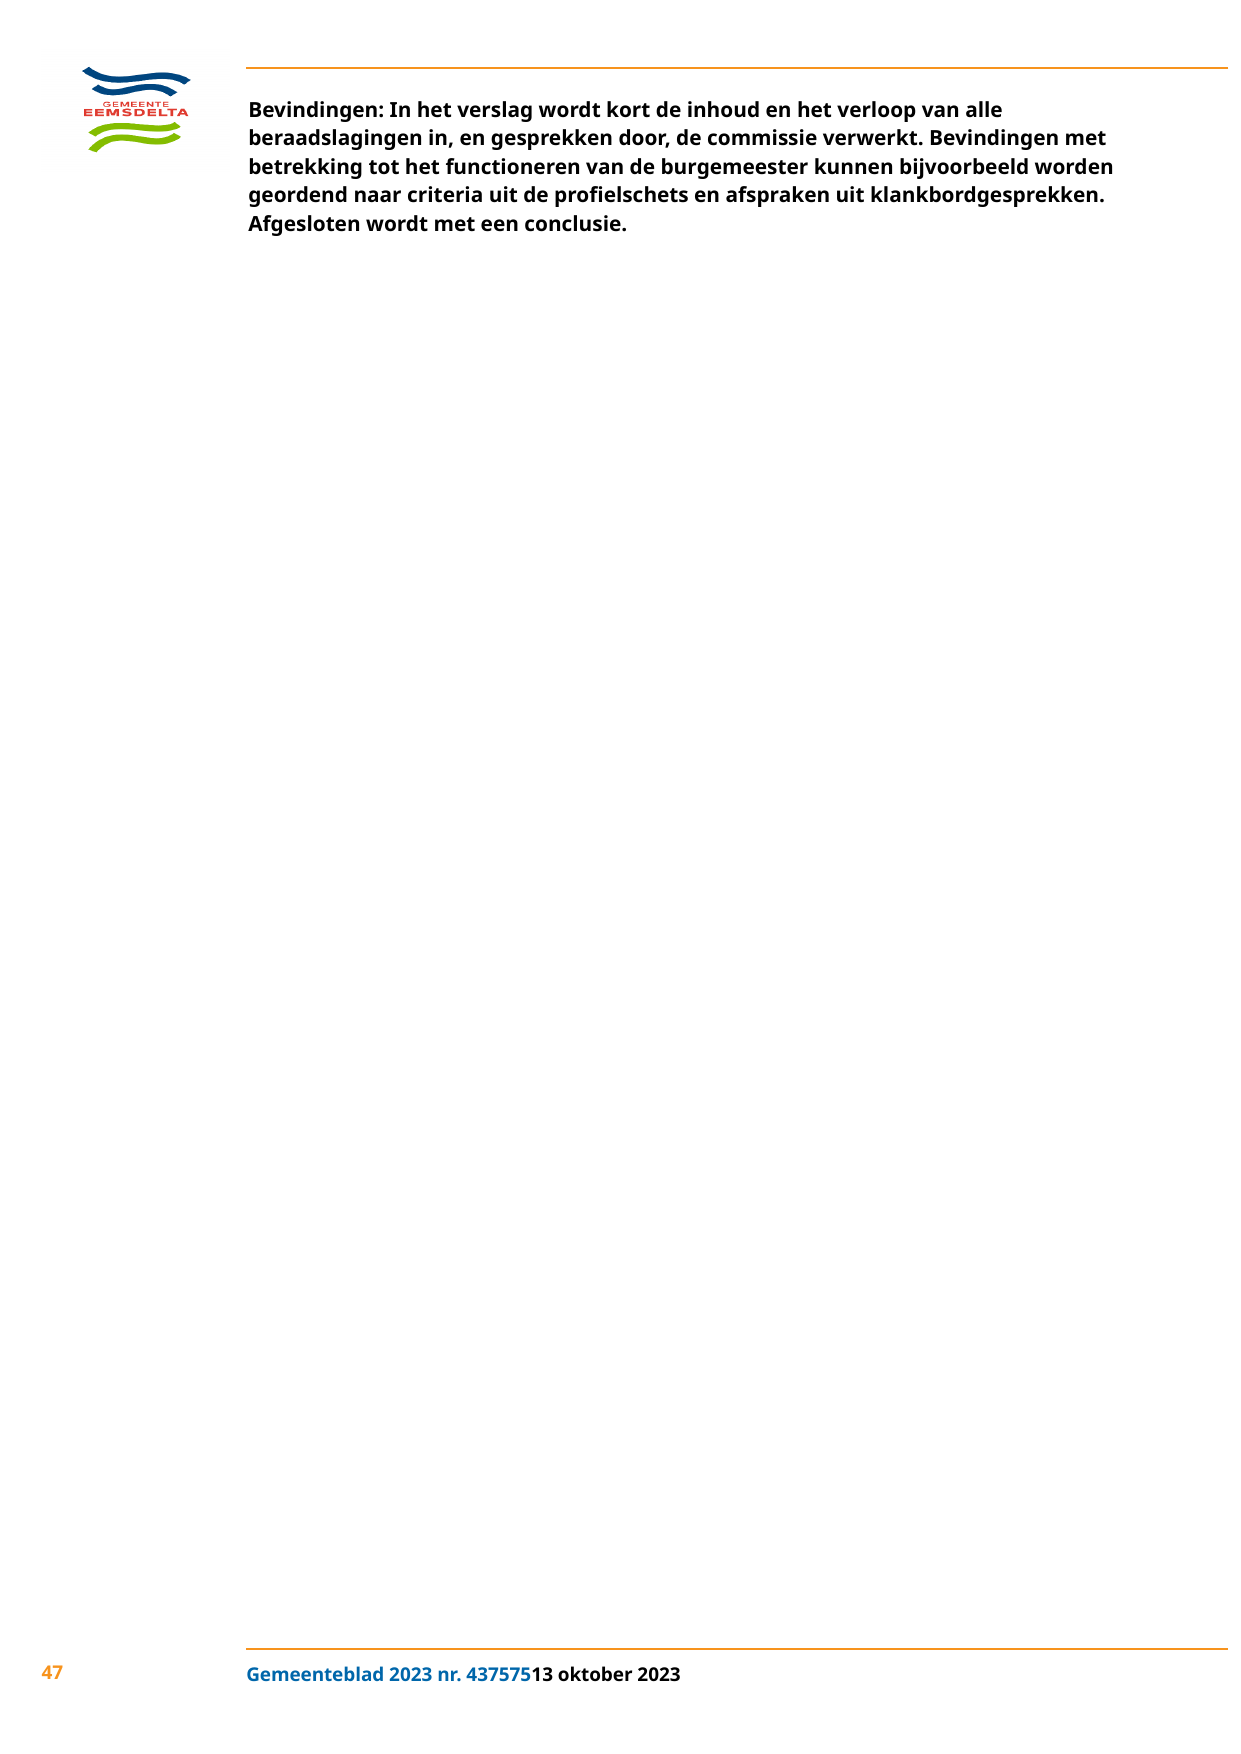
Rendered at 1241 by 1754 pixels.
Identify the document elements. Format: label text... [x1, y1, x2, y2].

picture [41, 47, 231, 172]
text Bevindingen: In het verslag wordt kort de inhoud en het verloop van alle beraadslagingen in, en gesprekken door, de commissie verwerkt. Bevindingen met betrekking tot het functioneren van de burgemeester kunnen bijvoorbeeld worden geordend naar criteria uit de profielschets en afspraken uit klankbordgesprekken. Afgesloten wordt met een conclusie. [248, 95, 1152, 237]
